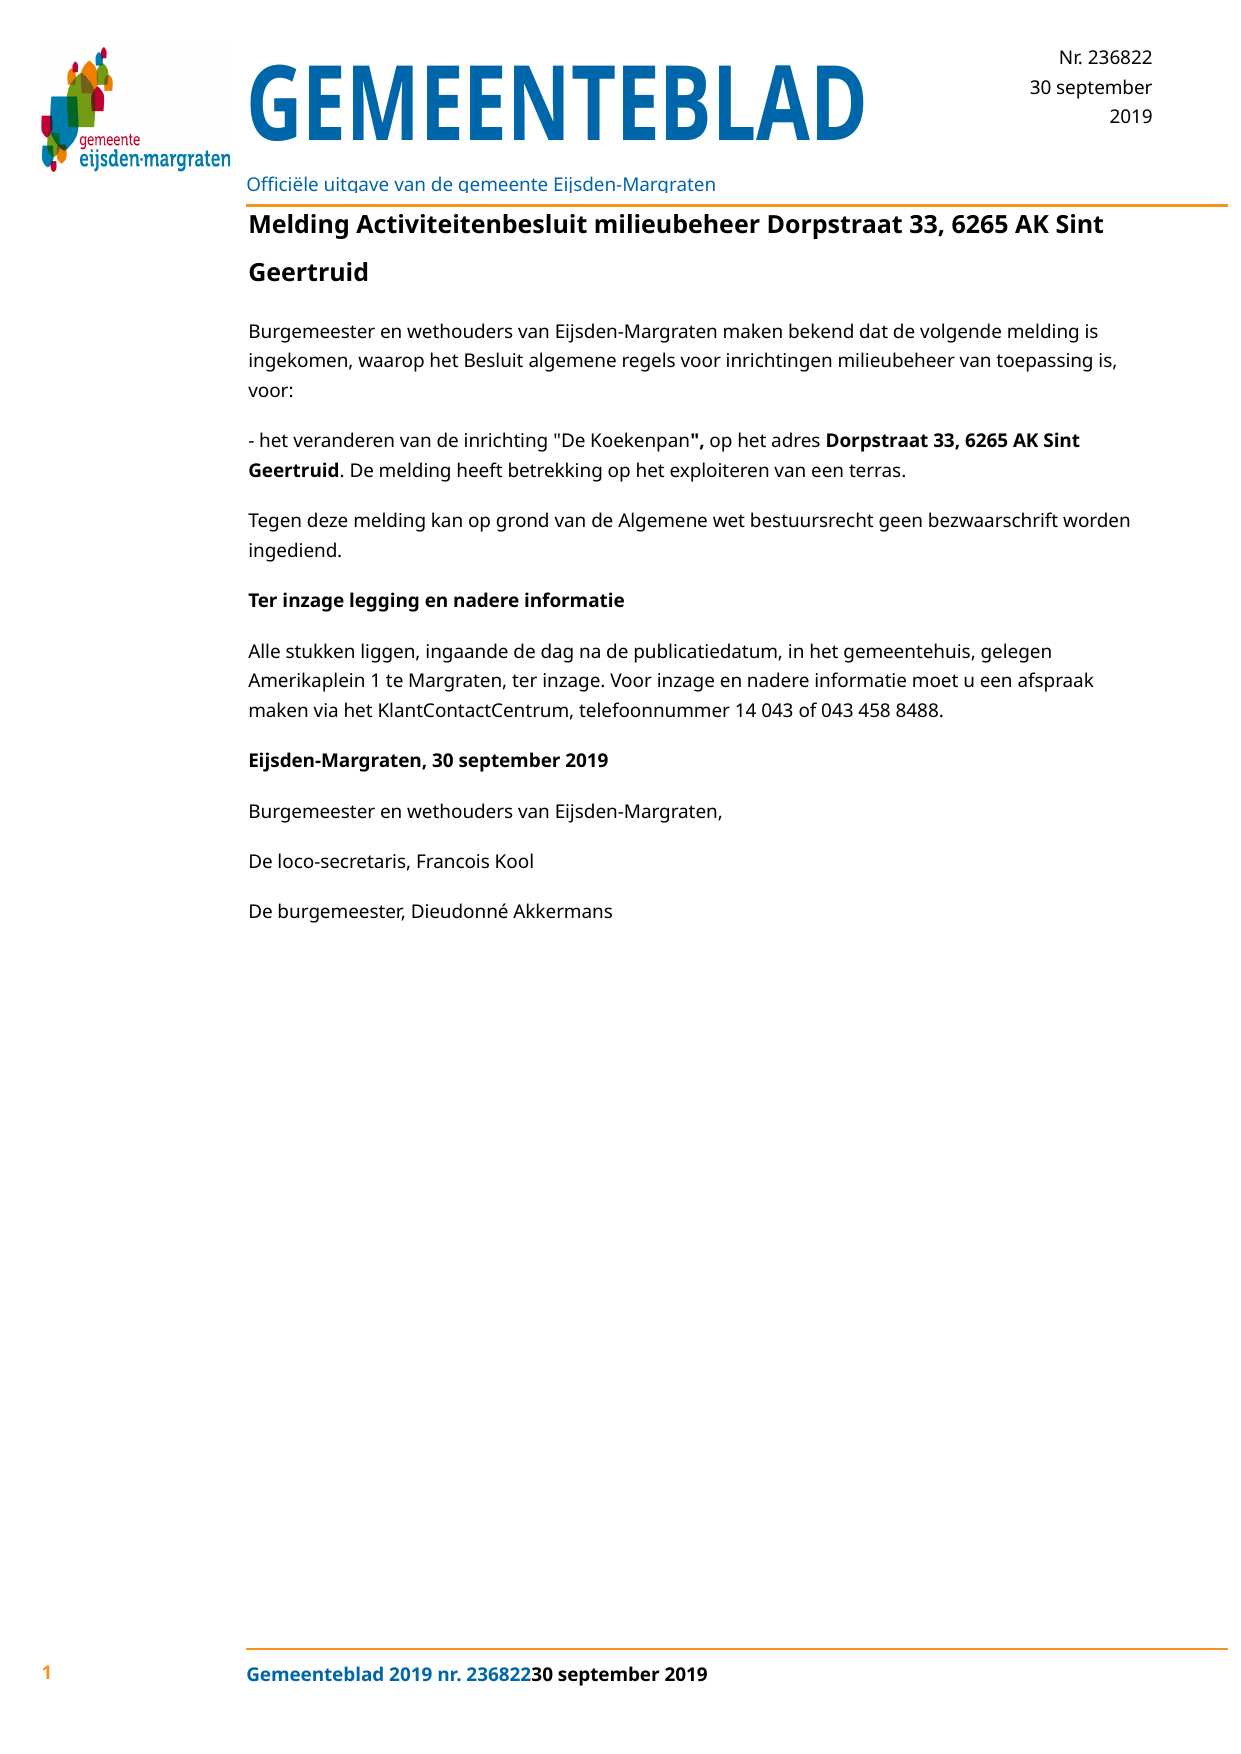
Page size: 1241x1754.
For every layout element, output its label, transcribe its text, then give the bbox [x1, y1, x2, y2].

text De loco-secretaris, Francois Kool [248, 848, 1152, 874]
text - het veranderen van de inrichting "De Koekenpan", op het adres Dorpstraat 33, 6265 AK Sint Geertruid. De melding heeft betrekking op het exploiteren van een terras. [248, 427, 1152, 483]
text Burgemeester en wethouders van Eijsden-Margraten, [248, 798, 1152, 824]
text Burgemeester en wethouders van Eijsden-Margraten maken bekend dat de volgende melding is ingekomen, waarop het Besluit algemene regels voor inrichtingen milieubeheer van toepassing is, voor: [248, 318, 1152, 403]
text Ter inzage legging en nadere informatie [248, 587, 1152, 613]
text Alle stukken liggen, ingaande de dag na de publicatiedatum, in het gemeentehuis, gelegen Amerikaplein 1 te Margraten, ter inzage. Voor inzage en nadere informatie moet u een afspraak maken via het KlantContactCentrum, telefoonnummer 14 043 of 043 458 8488. [248, 638, 1152, 723]
text Melding Activiteitenbesluit milieubeheer Dorpstraat 33, 6265 AK Sint Geertruid [248, 207, 1152, 288]
text De burgemeester, Dieudonné Akkermans [248, 899, 1152, 924]
text Eijsden-Margraten, 30 september 2019 [248, 747, 1152, 773]
picture [41, 47, 231, 172]
text Tegen deze melding kan op grond van de Algemene wet bestuursrecht geen bezwaarschrift worden ingediend. [248, 507, 1152, 563]
